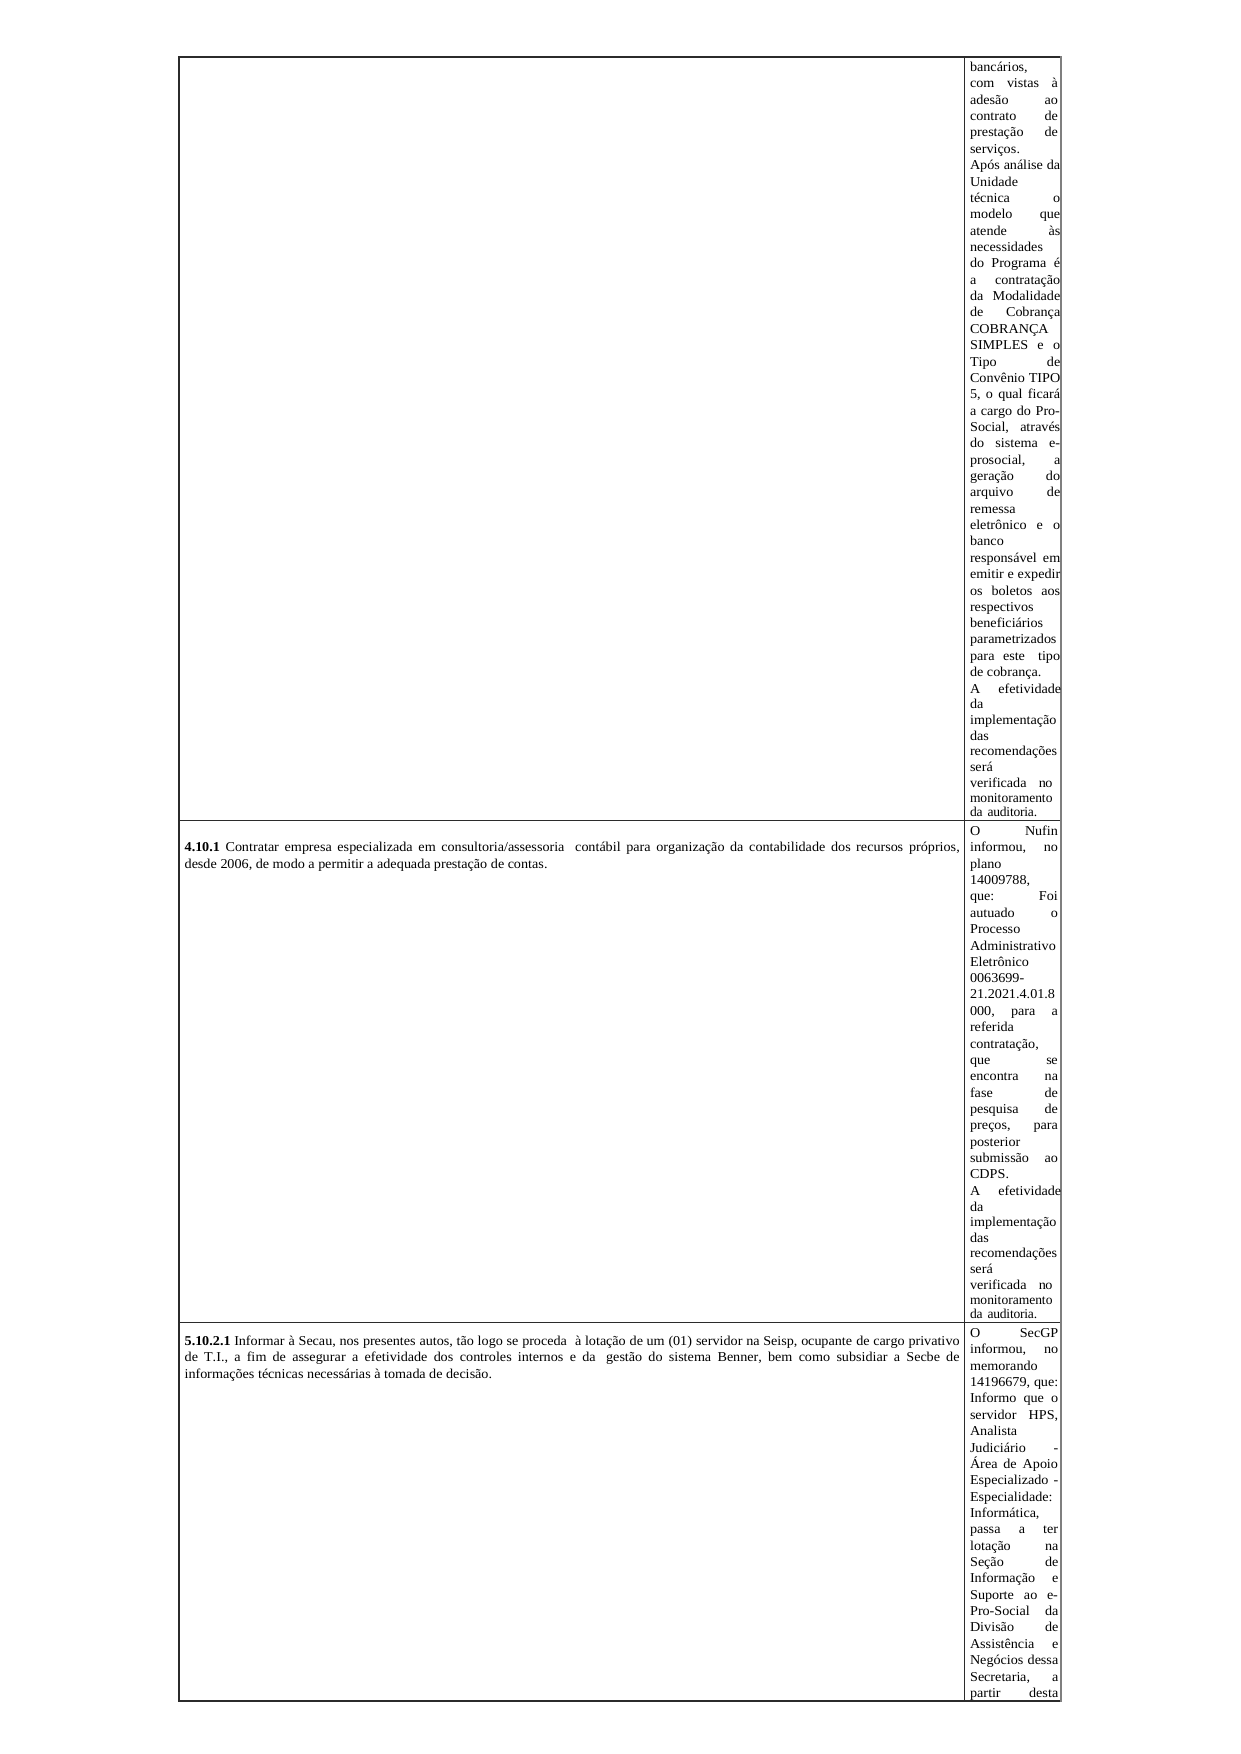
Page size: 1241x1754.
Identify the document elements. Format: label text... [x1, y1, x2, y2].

table_cell O SecGP informou, no memorando 14196679, que: Informo que o servidor HPS, Analista Judiciário - Área de Apoio Especializado - Especialidade: Informática, passa a ter lotação na Seção de Informação e Suporte ao e-Pro-Social da Divisão de Assistência e Negócios dessa Secretaria, a partir desta [965, 1323, 1060, 1700]
table_cell 5.10.2.1 Informar à Secau, nos presentes autos, tão logo se proceda à lotação de um (01) servidor na Seisp, ocupante de cargo privativo de T.I., a fim de assegurar a efetividade dos controles internos e da gestão do sistema Benner, bem como subsidiar a Secbe de informações técnicas necessárias à tomada de decisão. [180, 1323, 964, 1700]
table_cell O Nufin informou, no plano 14009788, que: Foi autuado o Processo Administrativo Eletrônico 0063699-21.2021.4.01.8000, para a referida contratação, que se encontra na fase de pesquisa de preços, para posterior submissão ao CDPS. A efetividade da implementação das recomendações será verificada no monitoramento da auditoria. [965, 821, 1060, 1322]
table_cell [180, 58, 964, 820]
table_cell 4.10.1 Contratar empresa especializada em consultoria/assessoria contábil para organização da contabilidade dos recursos próprios, desde 2006, de modo a permitir a adequada prestação de contas. [180, 821, 964, 1322]
table_cell bancários, com vistas à adesão ao contrato de prestação de serviços. Após análise da Unidade técnica o modelo que atende às necessidades do Programa é a contratação da Modalidade de Cobrança COBRANÇA SIMPLES e o Tipo de Convênio TIPO 5, o qual ficará a cargo do Pro-Social, através do sistema e- prosocial, a geração do arquivo de remessa eletrônico e o banco responsável em emitir e expedir os boletos aos respectivos beneficiários parametrizados para este tipo de cobrança. A efetividade da implementação das recomendações será verificada no monitoramento da auditoria. [965, 58, 1060, 820]
